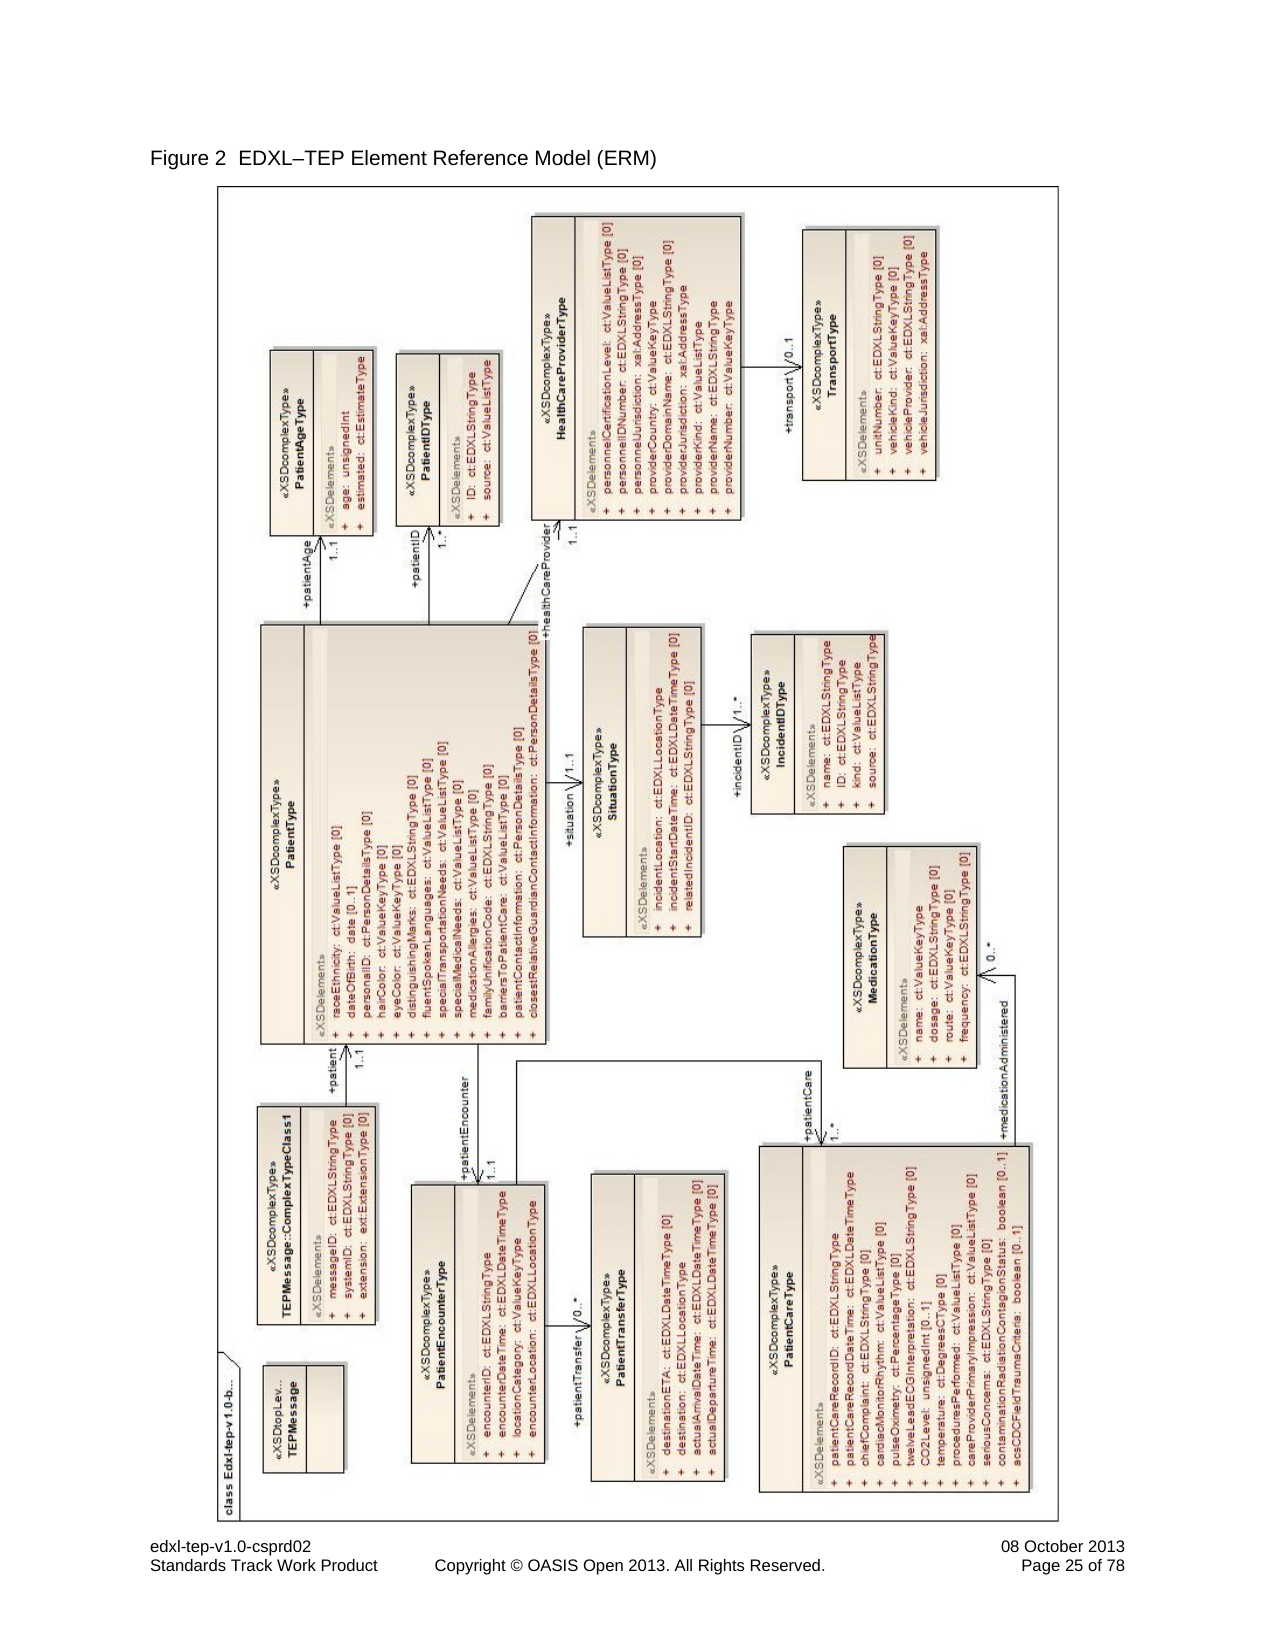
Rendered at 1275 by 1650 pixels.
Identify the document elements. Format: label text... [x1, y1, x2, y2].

picture [216, 186, 1059, 1523]
text Figure 2 EDXL–TEP Element Reference Model (ERM) [150, 146, 1125, 169]
